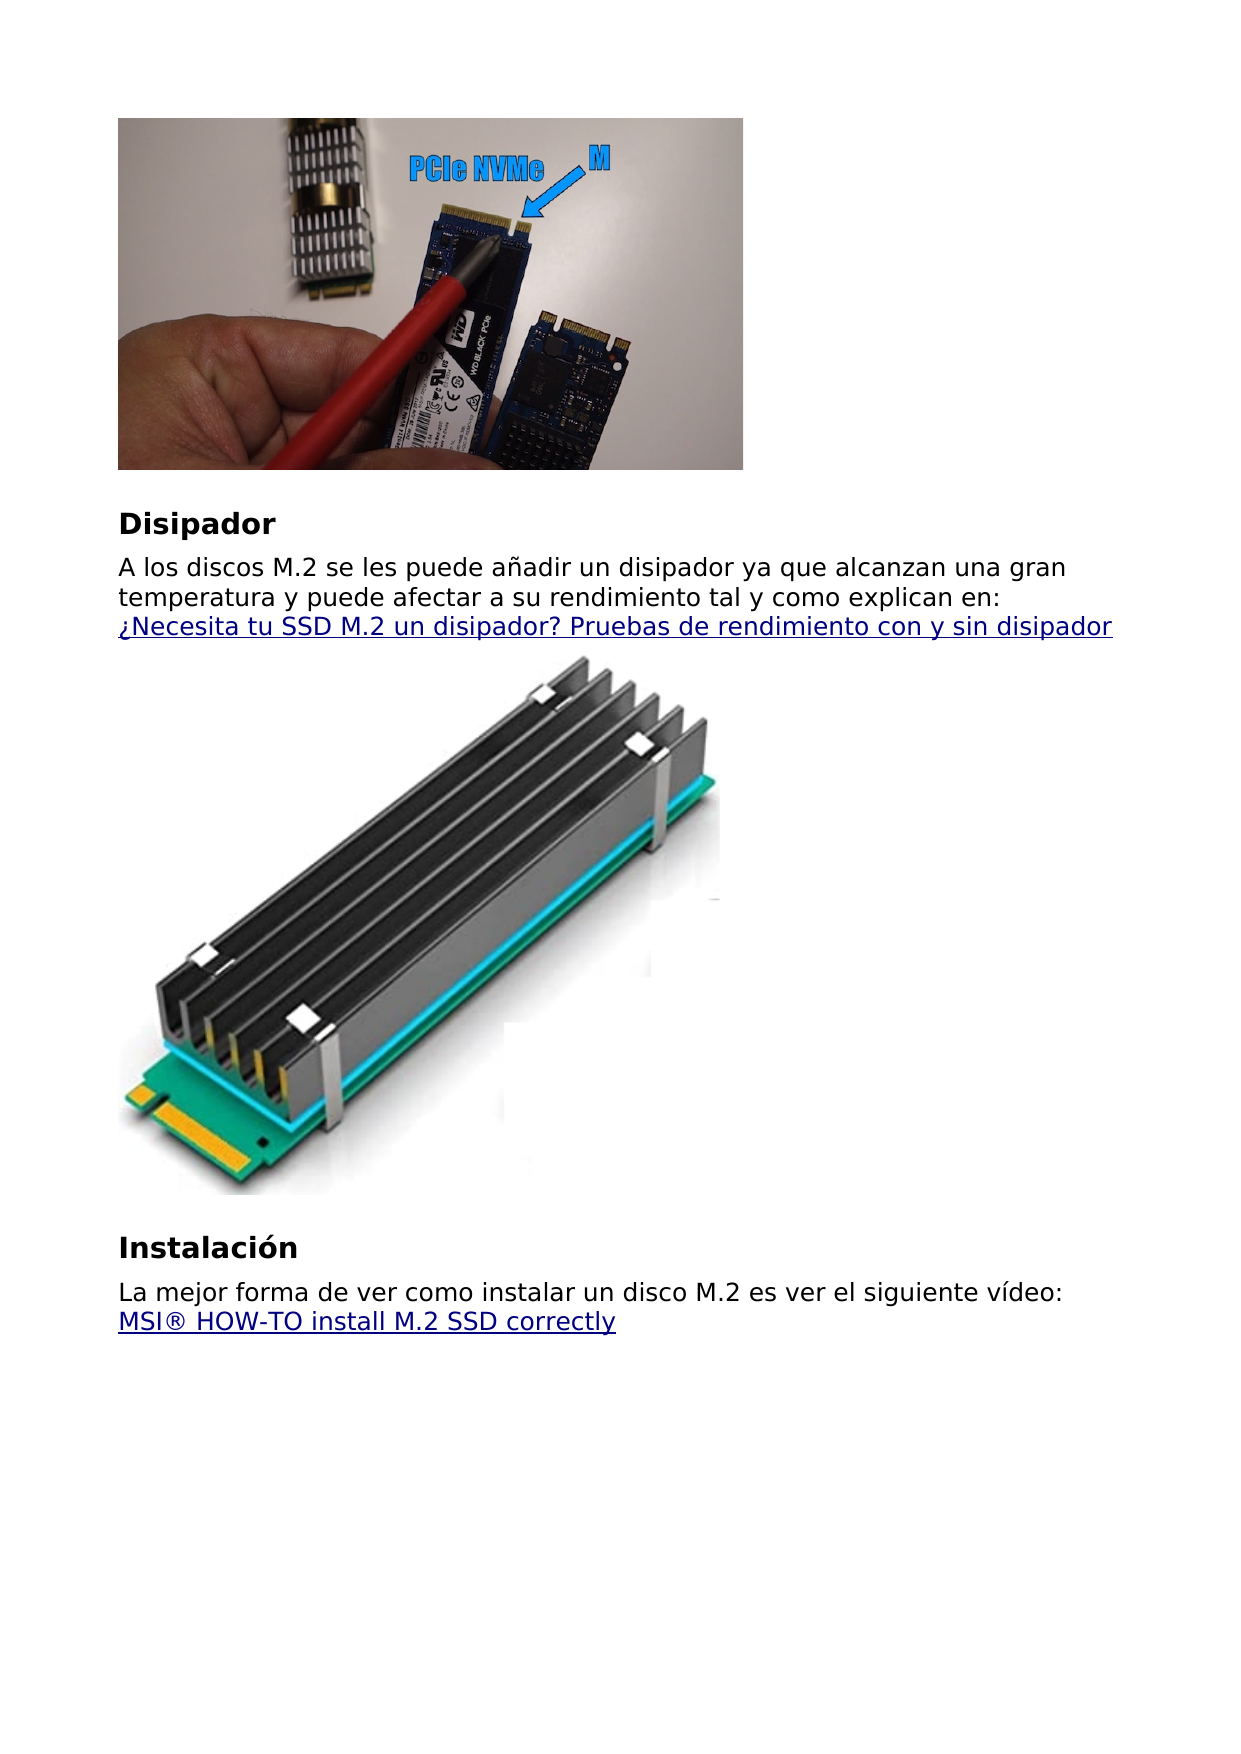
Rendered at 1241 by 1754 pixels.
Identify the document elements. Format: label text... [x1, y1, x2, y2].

text A los discos M.2 se les puede añadir un disipador ya que alcanzan una gran temperatura y puede afectar a su rendimiento tal y como explican en: ¿Necesita tu SSD M.2 un disipador? Pruebas de rendimiento con y sin disipador [118, 554, 1122, 641]
subtitle Disipador [118, 507, 1122, 541]
subtitle Instalación [118, 1232, 1122, 1266]
picture [118, 653, 720, 1195]
picture [118, 118, 744, 470]
text La mejor forma de ver como instalar un disco M.2 es ver el siguiente vídeo: MSI® HOW-TO install M.2 SSD correctly [118, 1278, 1122, 1337]
